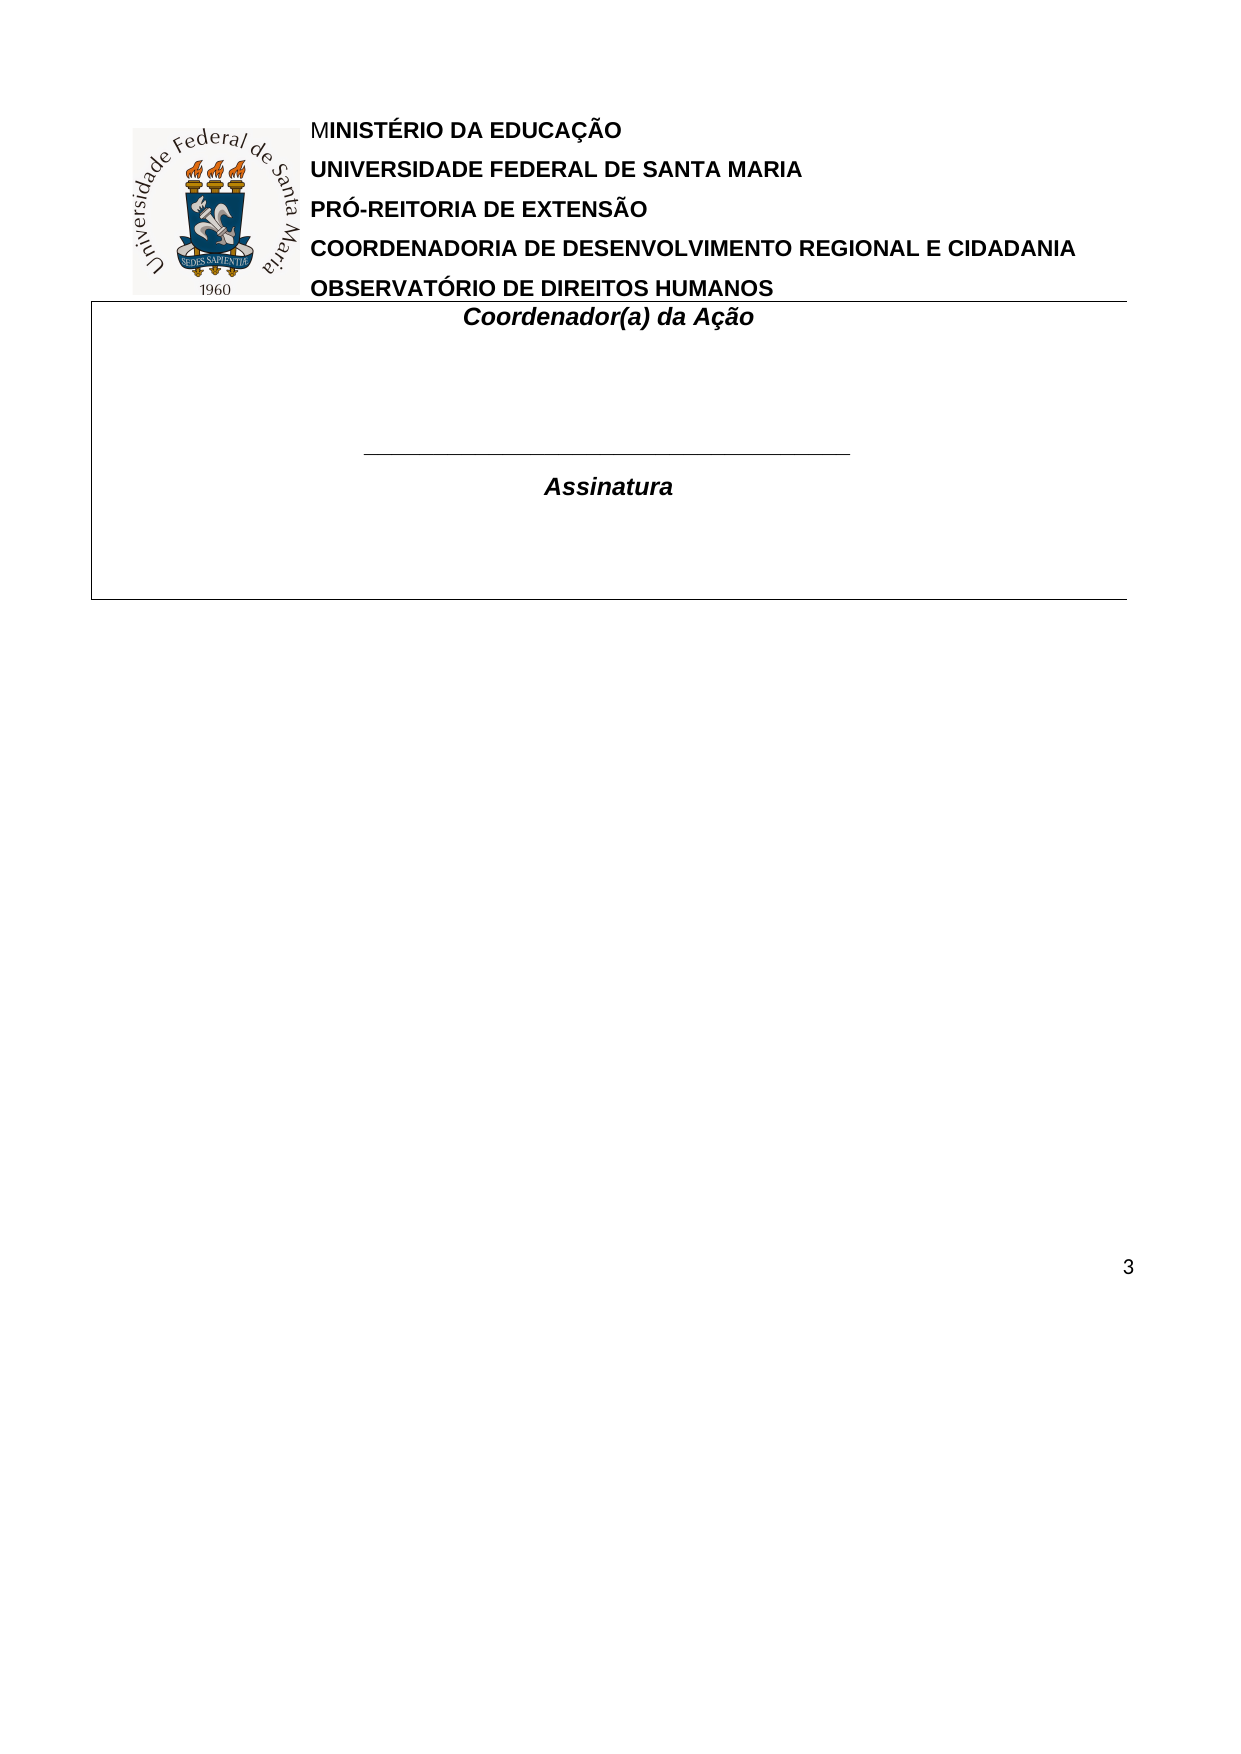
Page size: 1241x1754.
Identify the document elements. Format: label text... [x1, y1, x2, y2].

picture [132, 128, 300, 295]
table_header Coordenador(a) da Ação ___________________________________ Assinatura [92, 302, 1127, 598]
